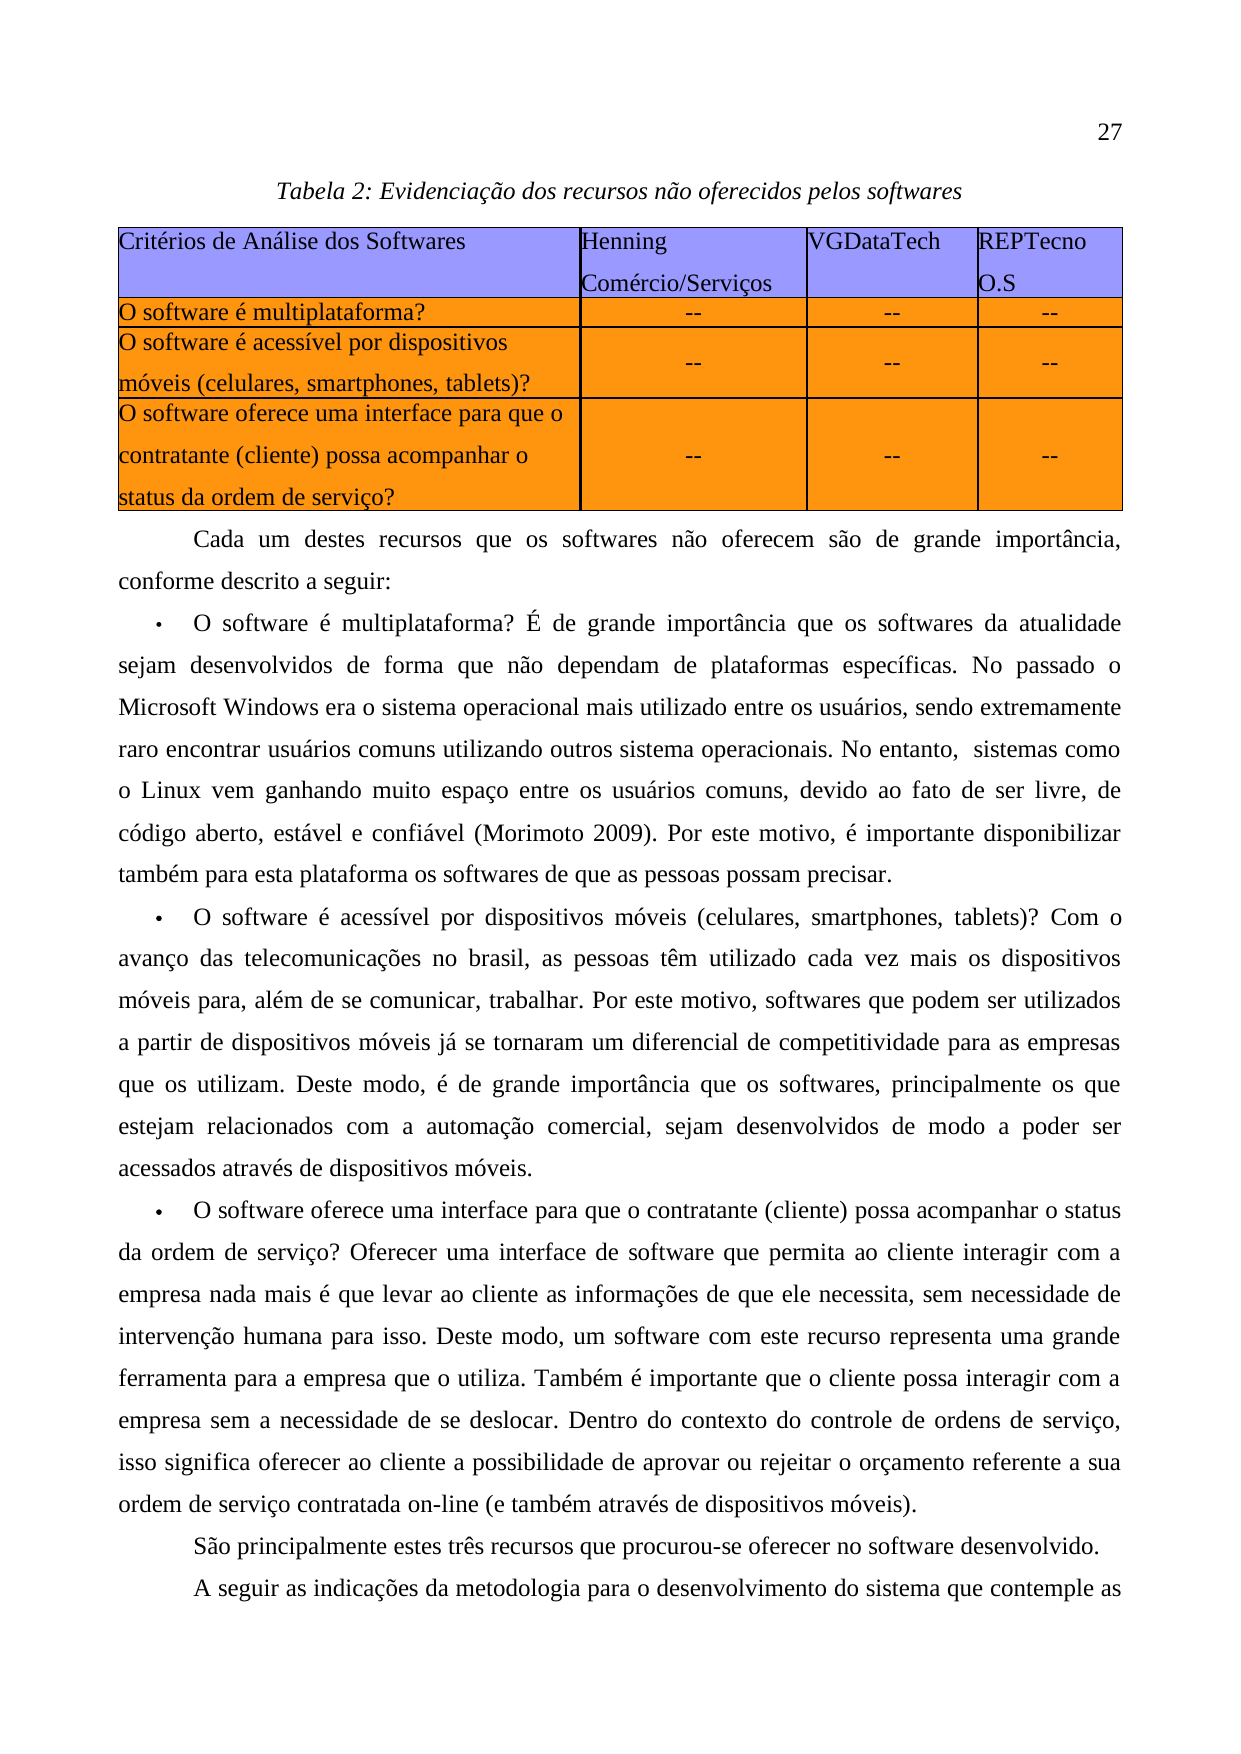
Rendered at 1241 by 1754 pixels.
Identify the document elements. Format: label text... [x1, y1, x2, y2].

table_cell -- [808, 399, 977, 510]
text São principalmente estes três recursos que procurou-se oferecer no software desenvolvido. [118, 1532, 1122, 1560]
text Tabela 2: Evidenciação dos recursos não oferecidos pelos softwares [118, 177, 1122, 205]
table_cell -- [808, 328, 977, 397]
table_header REPTecno O.S [979, 228, 1122, 297]
table_cell -- [979, 328, 1122, 397]
list O software é multiplataforma? É de grande importância que os softwares da atualidade sejam desenvolvidos de forma que não dependam de plataformas específicas. No passado o Microsoft Windows era o sistema operacional mais utilizado entre os usuários, sendo extremamente raro encontrar usuários comuns utilizando outros sistema operacionais. No entanto, sistemas como o Linux vem ganhando muito espaço entre os usuários comuns, devido ao fato de ser livre, de código aberto, estável e confiável (Morimoto 2009). Por este motivo, é importante disponibilizar também para esta plataforma os softwares de que as pessoas possam precisar. [118, 608, 1122, 888]
table_header VGDataTech [808, 228, 977, 297]
table_cell -- [582, 399, 806, 510]
table_cell -- [979, 399, 1122, 510]
list O software oferece uma interface para que o contratante (cliente) possa acompanhar o status da ordem de serviço? Oferecer uma interface de software que permita ao cliente interagir com a empresa nada mais é que levar ao cliente as informações de que ele necessita, sem necessidade de intervenção humana para isso. Deste modo, um software com este recurso representa uma grande ferramenta para a empresa que o utiliza. Também é importante que o cliente possa interagir com a empresa sem a necessidade de se deslocar. Dentro do contexto do controle de ordens de serviço, isso significa oferecer ao cliente a possibilidade de aprovar ou rejeitar o orçamento referente a sua ordem de serviço contratada on-line (e também através de dispositivos móveis). [118, 1196, 1122, 1518]
text A seguir as indicações da metodologia para o desenvolvimento do sistema que contemple as [118, 1574, 1122, 1602]
table_header Critérios de Análise dos Softwares [119, 228, 579, 297]
table_cell O software é acessível por dispositivos móveis (celulares, smartphones, tablets)? [119, 328, 579, 397]
table_cell O software é multiplataforma? [119, 298, 579, 326]
table_cell -- [979, 298, 1122, 326]
table_cell O software oferece uma interface para que o contratante (cliente) possa acompanhar o status da ordem de serviço? [119, 399, 579, 510]
table_cell -- [808, 298, 977, 326]
table_cell -- [582, 298, 806, 326]
table_header Henning Comércio/Serviços [582, 228, 806, 297]
text Cada um destes recursos que os softwares não oferecem são de grande importância, conforme descrito a seguir: [118, 524, 1122, 594]
list O software é acessível por dispositivos móveis (celulares, smartphones, tablets)? Com o avanço das telecomunicações no brasil, as pessoas têm utilizado cada vez mais os dispositivos móveis para, além de se comunicar, trabalhar. Por este motivo, softwares que podem ser utilizados a partir de dispositivos móveis já se tornaram um diferencial de competitividade para as empresas que os utilizam. Deste modo, é de grande importância que os softwares, principalmente os que estejam relacionados com a automação comercial, sejam desenvolvidos de modo a poder ser acessados através de dispositivos móveis. [118, 902, 1122, 1182]
table_cell -- [582, 328, 806, 397]
